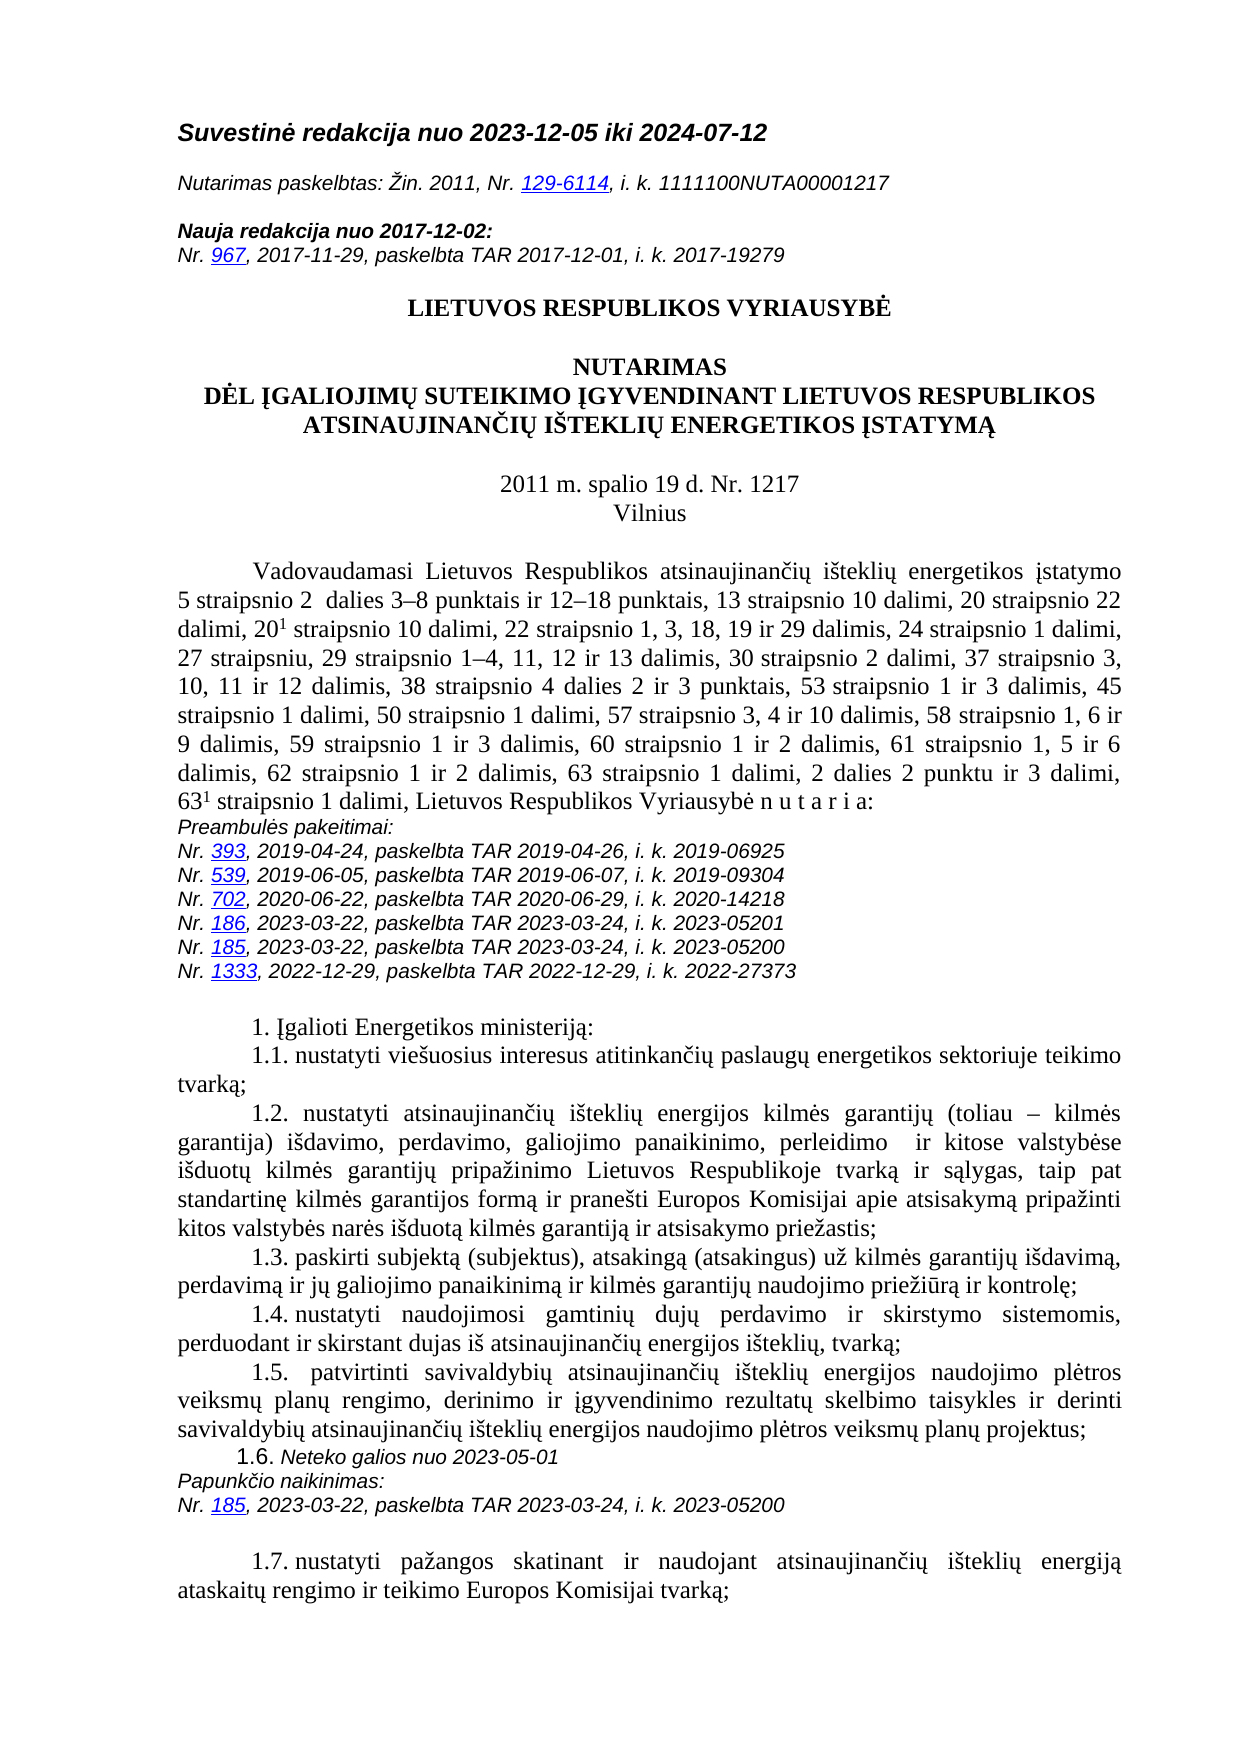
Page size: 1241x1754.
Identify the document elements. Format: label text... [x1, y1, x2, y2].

text Nr. 539, 2019-06-05, paskelbta TAR 2019-06-07, i. k. 2019-09304 [177, 863, 1122, 887]
text 2011 m. spalio 19 d. Nr. 1217 [177, 469, 1122, 497]
text Nr. 393, 2019-04-24, paskelbta TAR 2019-04-26, i. k. 2019-06925 [177, 839, 1122, 863]
text Nr. 185, 2023-03-22, paskelbta TAR 2023-03-24, i. k. 2023-05200 [177, 1493, 1122, 1517]
text 1.6. Neteko galios nuo 2023-05-01 [177, 1443, 1122, 1469]
text Nr. 186, 2023-03-22, paskelbta TAR 2023-03-24, i. k. 2023-05201 [177, 911, 1122, 935]
text 1. Įgalioti Energetikos ministeriją: [177, 1012, 1122, 1040]
text Vadovaudamasi Lietuvos Respublikos atsinaujinančių išteklių energetikos įstatymo 5 straipsnio 2 dalies 3–8 punktais ir 12–18 punktais, 13 straipsnio 10 dalimi, 20 straipsnio 22 dalimi, 201 straipsnio 10 dalimi, 22 straipsnio 1, 3, 18, 19 ir 29 dalimis, 24 straipsnio 1 dalimi, 27 straipsniu, 29 straipsnio 1–4, 11, 12 ir 13 dalimis, 30 straipsnio 2 dalimi, 37 straipsnio 3, 10, 11 ir 12 dalimis, 38 straipsnio 4 dalies 2 ir 3 punktais, 53 straipsnio 1 ir 3 dalimis, 45 straipsnio 1 dalimi, 50 straipsnio 1 dalimi, 57 straipsnio 3, 4 ir 10 dalimis, 58 straipsnio 1, 6 ir 9 dalimis, 59 straipsnio 1 ir 3 dalimis, 60 straipsnio 1 ir 2 dalimis, 61 straipsnio 1, 5 ir 6 dalimis, 62 straipsnio 1 ir 2 dalimis, 63 straipsnio 1 dalimi, 2 dalies 2 punktu ir 3 dalimi, 631 straipsnio 1 dalimi, Lietuvos Respublikos Vyriausybė n u t a r i a: [177, 556, 1122, 815]
text 1.3. paskirti subjektą (subjektus), atsakingą (atsakingus) už kilmės garantijų išdavimą, perdavimą ir jų galiojimo panaikinimą ir kilmės garantijų naudojimo priežiūrą ir kontrolę; [177, 1242, 1122, 1299]
text DĖL ĮGALIOJIMŲ SUTEIKIMO ĮGYVENDINANT LIETUVOS RESPUBLIKOS ATSINAUJINANČIŲ IŠTEKLIŲ ENERGETIKOS ĮSTATYMĄ [177, 381, 1122, 439]
text 1.5. patvirtinti savivaldybių atsinaujinančių išteklių energijos naudojimo plėtros veiksmų planų rengimo, derinimo ir įgyvendinimo rezultatų skelbimo taisykles ir derinti savivaldybių atsinaujinančių išteklių energijos naudojimo plėtros veiksmų planų projektus; [177, 1357, 1122, 1443]
text Papunkčio naikinimas: [177, 1469, 1122, 1493]
text Suvestinė redakcija nuo 2023-12-05 iki 2024-07-12 [177, 118, 1122, 147]
text 1.2. nustatyti atsinaujinančių išteklių energijos kilmės garantijų (toliau – kilmės garantija) išdavimo, perdavimo, galiojimo panaikinimo, perleidimo ir kitose valstybėse išduotų kilmės garantijų pripažinimo Lietuvos Respublikoje tvarką ir sąlygas, taip pat standartinę kilmės garantijos formą ir pranešti Europos Komisijai apie atsisakymą pripažinti kitos valstybės narės išduotą kilmės garantiją ir atsisakymo priežastis; [177, 1098, 1122, 1242]
text Nr. 702, 2020-06-22, paskelbta TAR 2020-06-29, i. k. 2020-14218 [177, 887, 1122, 911]
text Vilnius [177, 498, 1122, 527]
text Nr. 1333, 2022-12-29, paskelbta TAR 2022-12-29, i. k. 2022-27373 [177, 959, 1122, 983]
text NUTARIMAS [177, 352, 1122, 380]
text Nutarimas paskelbtas: Žin. 2011, Nr. 129-6114, i. k. 1111100NUTA00001217 [177, 171, 1122, 195]
text LIETUVOS RESPUBLIKOS VYRIAUSYBĖ [177, 293, 1122, 322]
text 1.7. nustatyti pažangos skatinant ir naudojant atsinaujinančių išteklių energiją ataskaitų rengimo ir teikimo Europos Komisijai tvarką; [177, 1546, 1122, 1603]
text Preambulės pakeitimai: [177, 815, 1122, 839]
text Nr. 967, 2017-11-29, paskelbta TAR 2017-12-01, i. k. 2017-19279 [177, 243, 1122, 267]
text 1.4. nustatyti naudojimosi gamtinių dujų perdavimo ir skirstymo sistemomis, perduodant ir skirstant dujas iš atsinaujinančių energijos išteklių, tvarką; [177, 1299, 1122, 1357]
text 1.1. nustatyti viešuosius interesus atitinkančių paslaugų energetikos sektoriuje teikimo tvarką; [177, 1040, 1122, 1098]
text Nr. 185, 2023-03-22, paskelbta TAR 2023-03-24, i. k. 2023-05200 [177, 935, 1122, 959]
text Nauja redakcija nuo 2017-12-02: [177, 219, 1122, 243]
